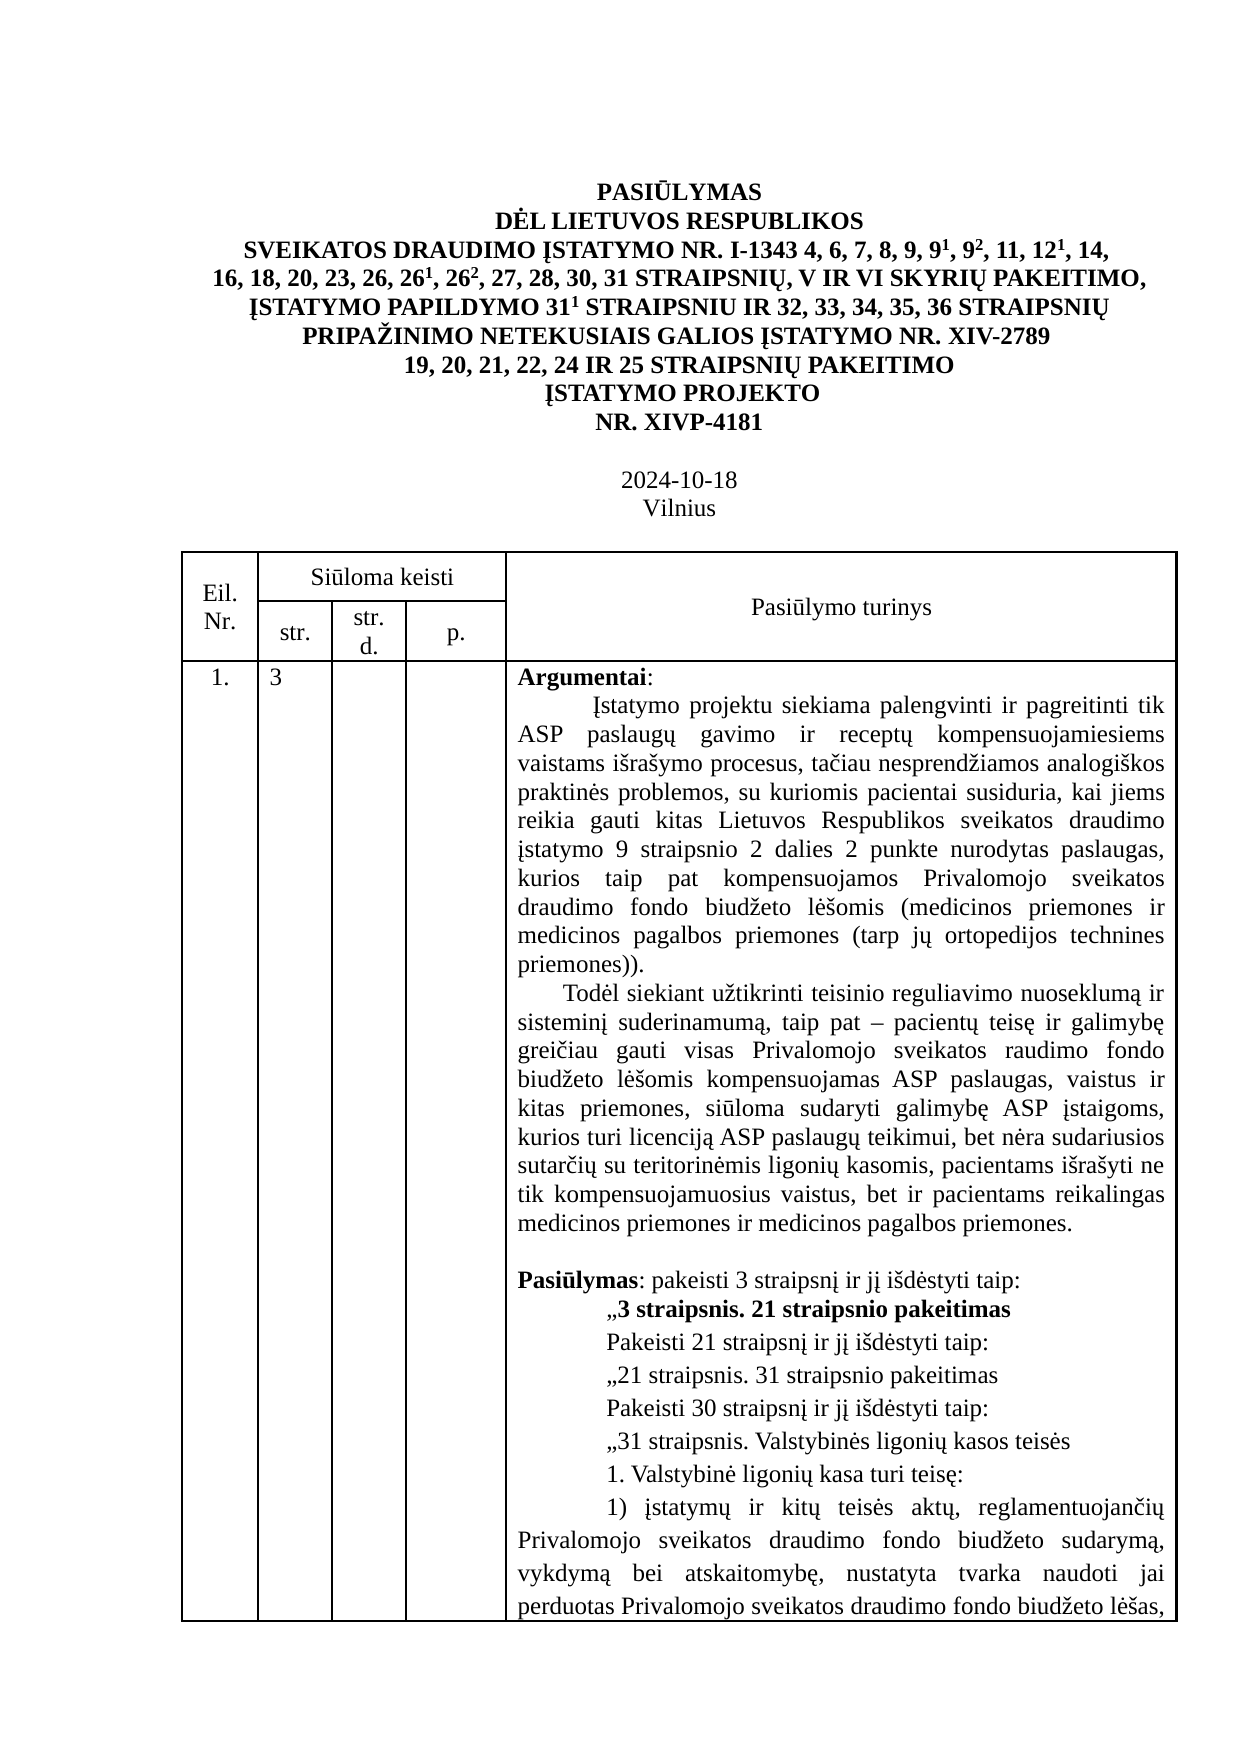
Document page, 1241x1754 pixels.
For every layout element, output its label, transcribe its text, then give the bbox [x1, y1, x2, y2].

text įstatymO projektO [177, 378, 1181, 407]
table_cell str. [259, 602, 331, 660]
text Vilnius [177, 493, 1181, 522]
table_cell 1. [183, 662, 257, 1620]
text DĖL LIETUVOS RESPUBLIKOS [177, 206, 1181, 235]
table_cell 3 [259, 662, 331, 1620]
text Nr. XIVP-4181 [177, 407, 1181, 436]
text PASIŪLYMAS [177, 177, 1181, 206]
table_cell Argumentai: Įstatymo projektu siekiama palengvinti ir pagreitinti tik ASP paslaugų gavimo ir receptų kompensuojamiesiems vaistams išrašymo procesus, tačiau nesprendžiamos analogiškos praktinės problemos, su kuriomis pacientai susiduria, kai jiems reikia gauti kitas Lietuvos Respublikos sveikatos draudimo įstatymo 9 straipsnio 2 dalies 2 punkte nurodytas paslaugas, kurios taip pat kompensuojamos Privalomojo sveikatos draudimo fondo biudžeto lėšomis (medicinos priemones ir medicinos pagalbos priemones (tarp jų ortopedijos technines priemones)). Todėl siekiant užtikrinti teisinio reguliavimo nuoseklumą ir sisteminį suderinamumą, taip pat – pacientų teisę ir galimybę greičiau gauti visas Privalomojo sveikatos raudimo fondo biudžeto lėšomis kompensuojamas ASP paslaugas, vaistus ir kitas priemones, siūloma sudaryti galimybę ASP įstaigoms, kurios turi licenciją ASP paslaugų teikimui, bet nėra sudariusios sutarčių su teritorinėmis ligonių kasomis, pacientams išrašyti ne tik kompensuojamuosius vaistus, bet ir pacientams reikalingas medicinos priemones ir medicinos pagalbos priemones. Pasiūlymas: pakeisti 3 straipsnį ir jį išdėstyti taip: „3 straipsnis. 21 straipsnio pakeitimas Pakeisti 21 straipsnį ir jį išdėstyti taip: „21 straipsnis. 31 straipsnio pakeitimas Pakeisti 30 straipsnį ir jį išdėstyti taip: „31 straipsnis. Valstybinės ligonių kasos teisės 1. Valstybinė ligonių kasa turi teisę: 1) įstatymų ir kitų teisės aktų, reglamentuojančių Privalomojo sveikatos draudimo fondo biudžeto sudarymą, vykdymą bei atskaitomybę, nustatyta tvarka naudoti jai perduotas Privalomojo sveikatos draudimo fondo biudžeto lėšas, [507, 662, 1175, 1620]
text 16, 18, 20, 23, 26, 261, 262, 27, 28, 30, 31 STRAIPSNIŲ, V IR VI SKYRIŲ PAKEITIMO, ĮSTATYMO PAPILDYMO 311 STRAIPSNIU IR 32, 33, 34, 35, 36 STRAIPSNIŲ PRIPAŽINIMO NETEKUSIAIS GALIOS įstatymo nr. XIV-2789 [177, 263, 1181, 350]
text 19, 20, 21, 22, 24 ir 25 straipsnių pakeitimo [177, 350, 1181, 378]
table_cell [333, 662, 405, 1620]
table_cell p. [407, 602, 505, 660]
table_header Eil. Nr. [183, 553, 257, 660]
text 2024-10-18 [177, 465, 1181, 493]
table_cell str. d. [333, 602, 405, 660]
table_header Siūloma keisti [259, 553, 505, 600]
table_cell [407, 662, 505, 1620]
text SVEIKATOS DRAUDIMO ĮSTATYMO NR. I-1343 4, 6, 7, 8, 9, 91, 92, 11, 121, 14, [177, 235, 1181, 263]
table_header Pasiūlymo turinys [507, 553, 1175, 660]
